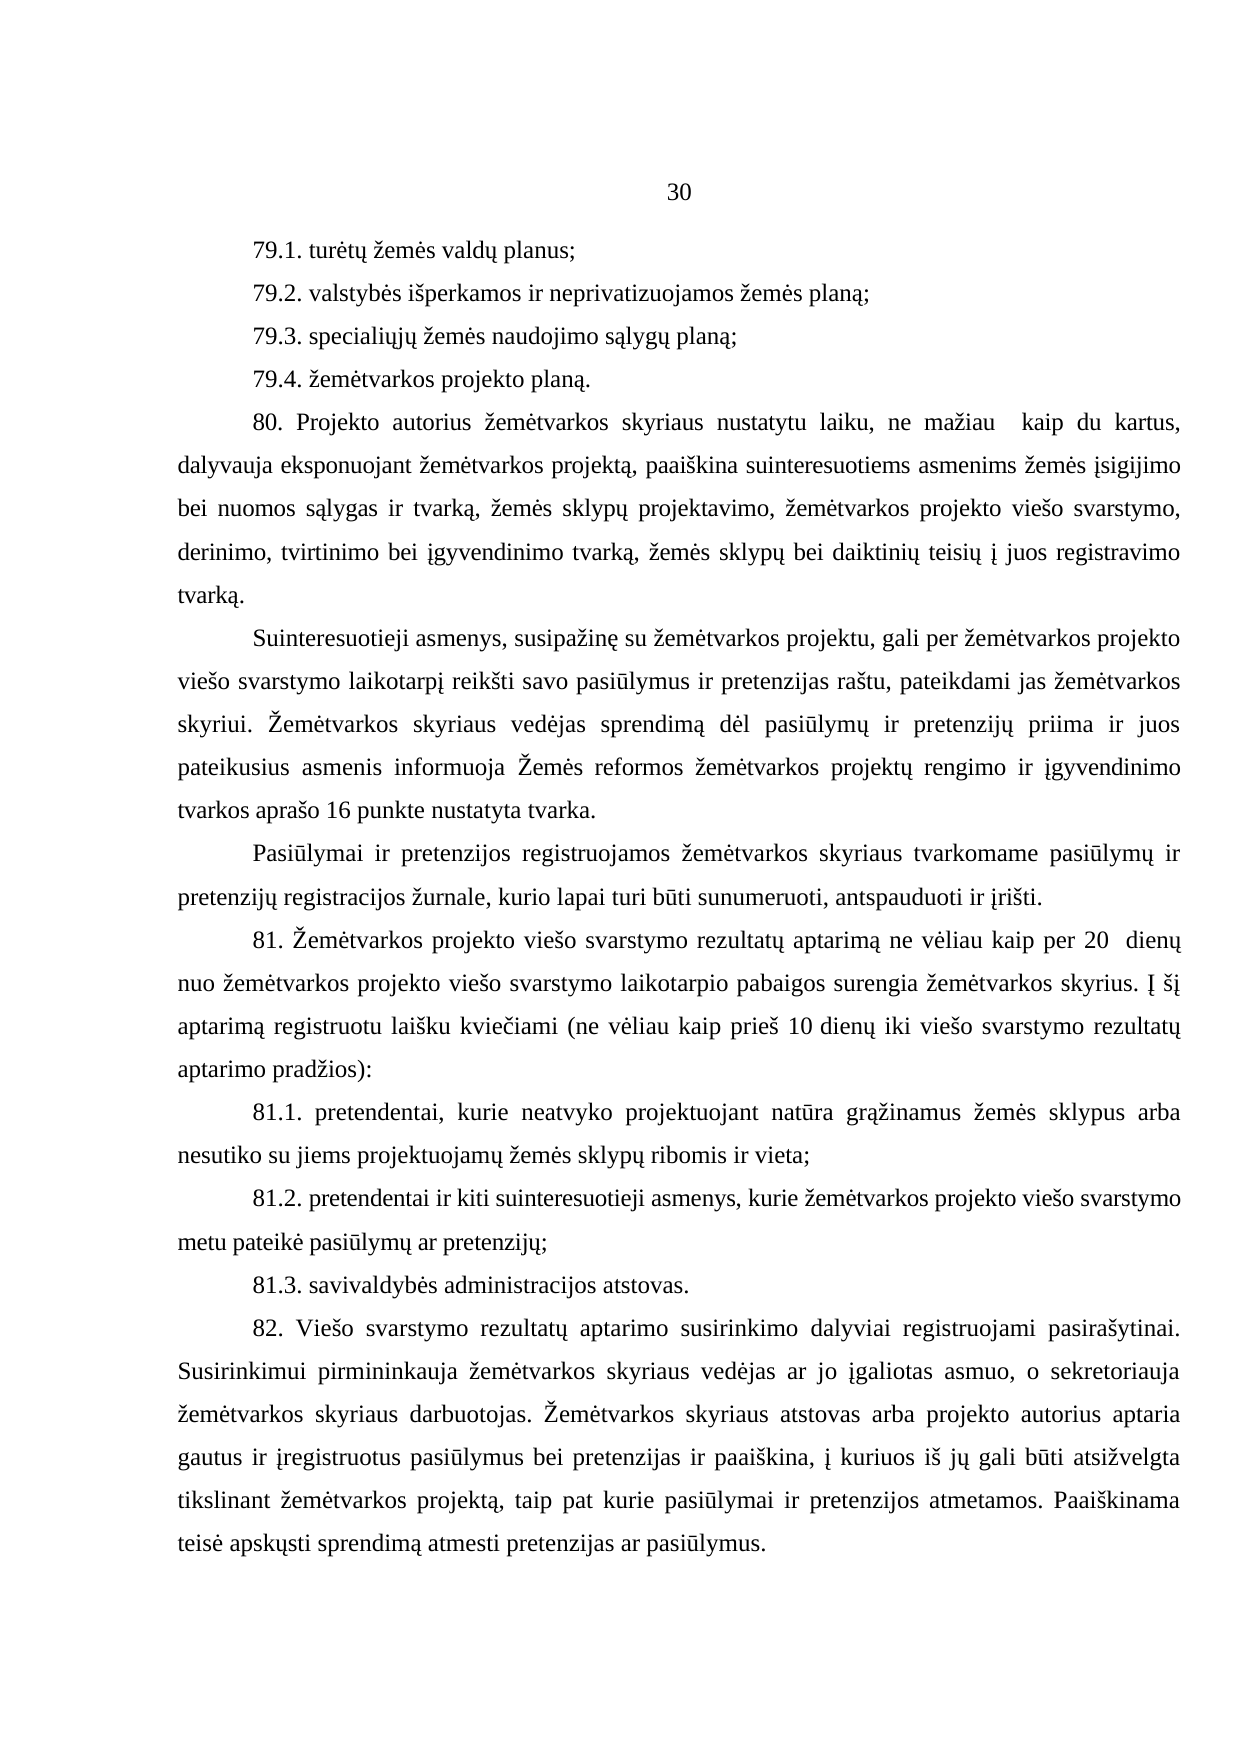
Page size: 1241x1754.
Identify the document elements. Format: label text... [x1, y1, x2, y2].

text 79.4. žemėtvarkos projekto planą. [177, 364, 1181, 393]
text 81.2. pretendentai ir kiti suinteresuotieji asmenys, kurie žemėtvarkos projekto viešo svarstymo metu pateikė pasiūlymų ar pretenzijų; [177, 1183, 1181, 1255]
text Suinteresuotieji asmenys, susipažinę su žemėtvarkos projektu, gali per žemėtvarkos projekto viešo svarstymo laikotarpį reikšti savo pasiūlymus ir pretenzijas raštu, pateikdami jas žemėtvarkos skyriui. Žemėtvarkos skyriaus vedėjas sprendimą dėl pasiūlymų ir pretenzijų priima ir juos pateikusius asmenis informuoja Žemės reformos žemėtvarkos projektų rengimo ir įgyvendinimo tvarkos aprašo 16 punkte nustatyta tvarka. [177, 623, 1181, 824]
text 79.3. specialiųjų žemės naudojimo sąlygų planą; [177, 321, 1181, 350]
text 79.1. turėtų žemės valdų planus; [177, 235, 1181, 263]
text 82. Viešo svarstymo rezultatų aptarimo susirinkimo dalyviai registruojami pasirašytinai. Susirinkimui pirmininkauja žemėtvarkos skyriaus vedėjas ar jo įgaliotas asmuo, o sekretoriauja žemėtvarkos skyriaus darbuotojas. Žemėtvarkos skyriaus atstovas arba projekto autorius aptaria gautus ir įregistruotus pasiūlymus bei pretenzijas ir paaiškina, į kuriuos iš jų gali būti atsižvelgta tikslinant žemėtvarkos projektą, taip pat kurie pasiūlymai ir pretenzijos atmetamos. Paaiškinama teisė apskųsti sprendimą atmesti pretenzijas ar pasiūlymus. [177, 1313, 1181, 1557]
text Pasiūlymai ir pretenzijos registruojamos žemėtvarkos skyriaus tvarkomame pasiūlymų ir pretenzijų registracijos žurnale, kurio lapai turi būti sunumeruoti, antspauduoti ir įrišti. [177, 838, 1181, 910]
text 80. Projekto autorius žemėtvarkos skyriaus nustatytu laiku, ne mažiau kaip du kartus, dalyvauja eksponuojant žemėtvarkos projektą, paaiškina suinteresuotiems asmenims žemės įsigijimo bei nuomos sąlygas ir tvarką, žemės sklypų projektavimo, žemėtvarkos projekto viešo svarstymo, derinimo, tvirtinimo bei įgyvendinimo tvarką, žemės sklypų bei daiktinių teisių į juos registravimo tvarką. [177, 407, 1181, 608]
text 81.3. savivaldybės administracijos atstovas. [177, 1270, 1181, 1298]
text 79.2. valstybės išperkamos ir neprivatizuojamos žemės planą; [177, 278, 1181, 307]
text 81. Žemėtvarkos projekto viešo svarstymo rezultatų aptarimą ne vėliau kaip per 20 dienų nuo žemėtvarkos projekto viešo svarstymo laikotarpio pabaigos surengia žemėtvarkos skyrius. Į šį aptarimą registruotu laišku kviečiami (ne vėliau kaip prieš 10 dienų iki viešo svarstymo rezultatų aptarimo pradžios): [177, 925, 1181, 1083]
text 81.1. pretendentai, kurie neatvyko projektuojant natūra grąžinamus žemės sklypus arba nesutiko su jiems projektuojamų žemės sklypų ribomis ir vieta; [177, 1097, 1181, 1169]
